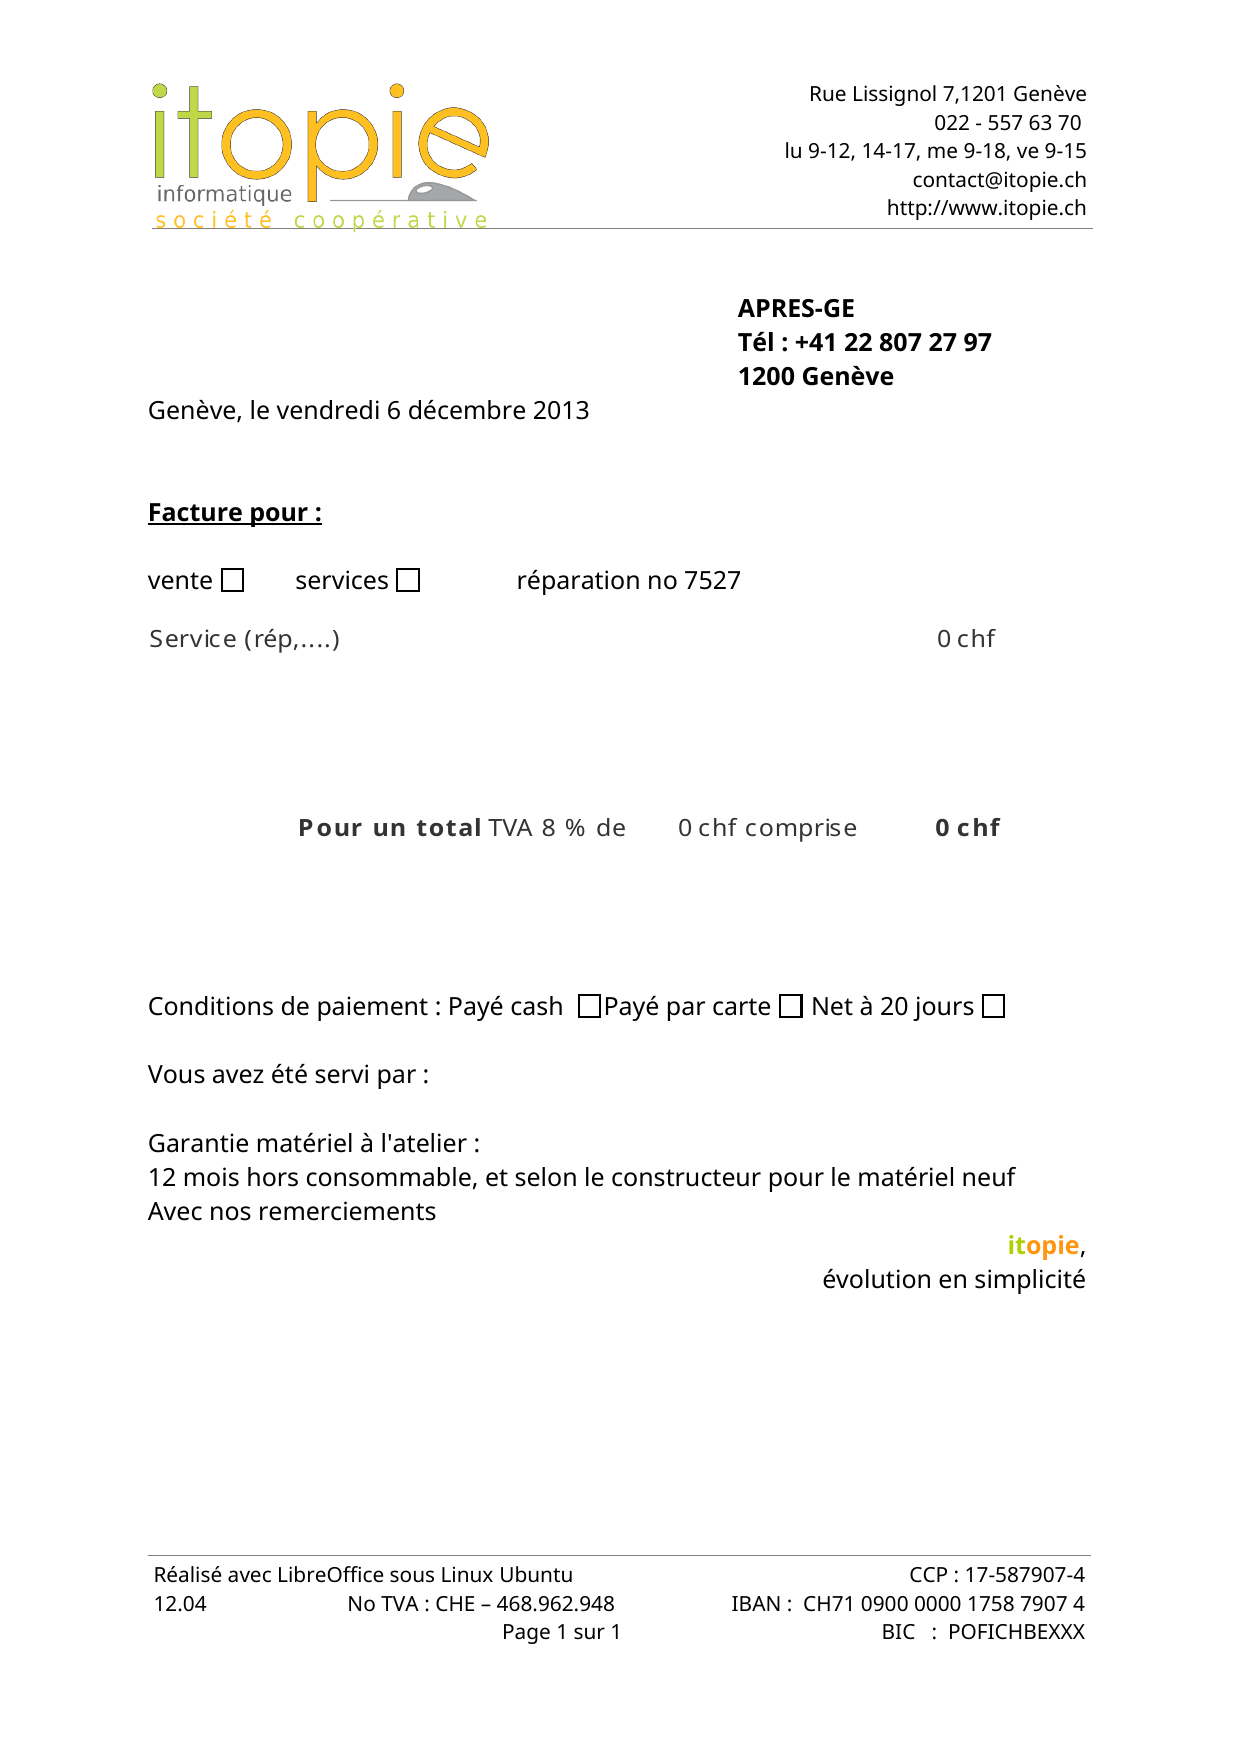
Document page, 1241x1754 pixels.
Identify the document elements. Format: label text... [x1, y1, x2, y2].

text 12 mois hors consommable, et selon le constructeur pour le matériel neuf [148, 1159, 1093, 1193]
text Genève, le vendredi 6 décembre 2013 [148, 392, 1093, 427]
text 1200 Genève [148, 358, 1093, 392]
text itopie, [148, 1227, 1093, 1262]
text Vous avez été servi par : [148, 1057, 1093, 1091]
picture [138, 72, 500, 244]
text Tél : +41 22 807 27 97 [148, 324, 1093, 358]
text Conditions de paiement : Payé cash Payé par carte Net à 20 jours [148, 989, 1093, 1023]
text Facture pour : [148, 495, 1093, 529]
text Garantie matériel à l'atelier : [148, 1125, 1093, 1159]
text Avec nos remerciements [148, 1193, 1093, 1227]
text APRES-GE [148, 290, 1093, 324]
text évolution en simplicité [148, 1262, 1093, 1296]
text vente services réparation no 7527 [148, 563, 1093, 597]
